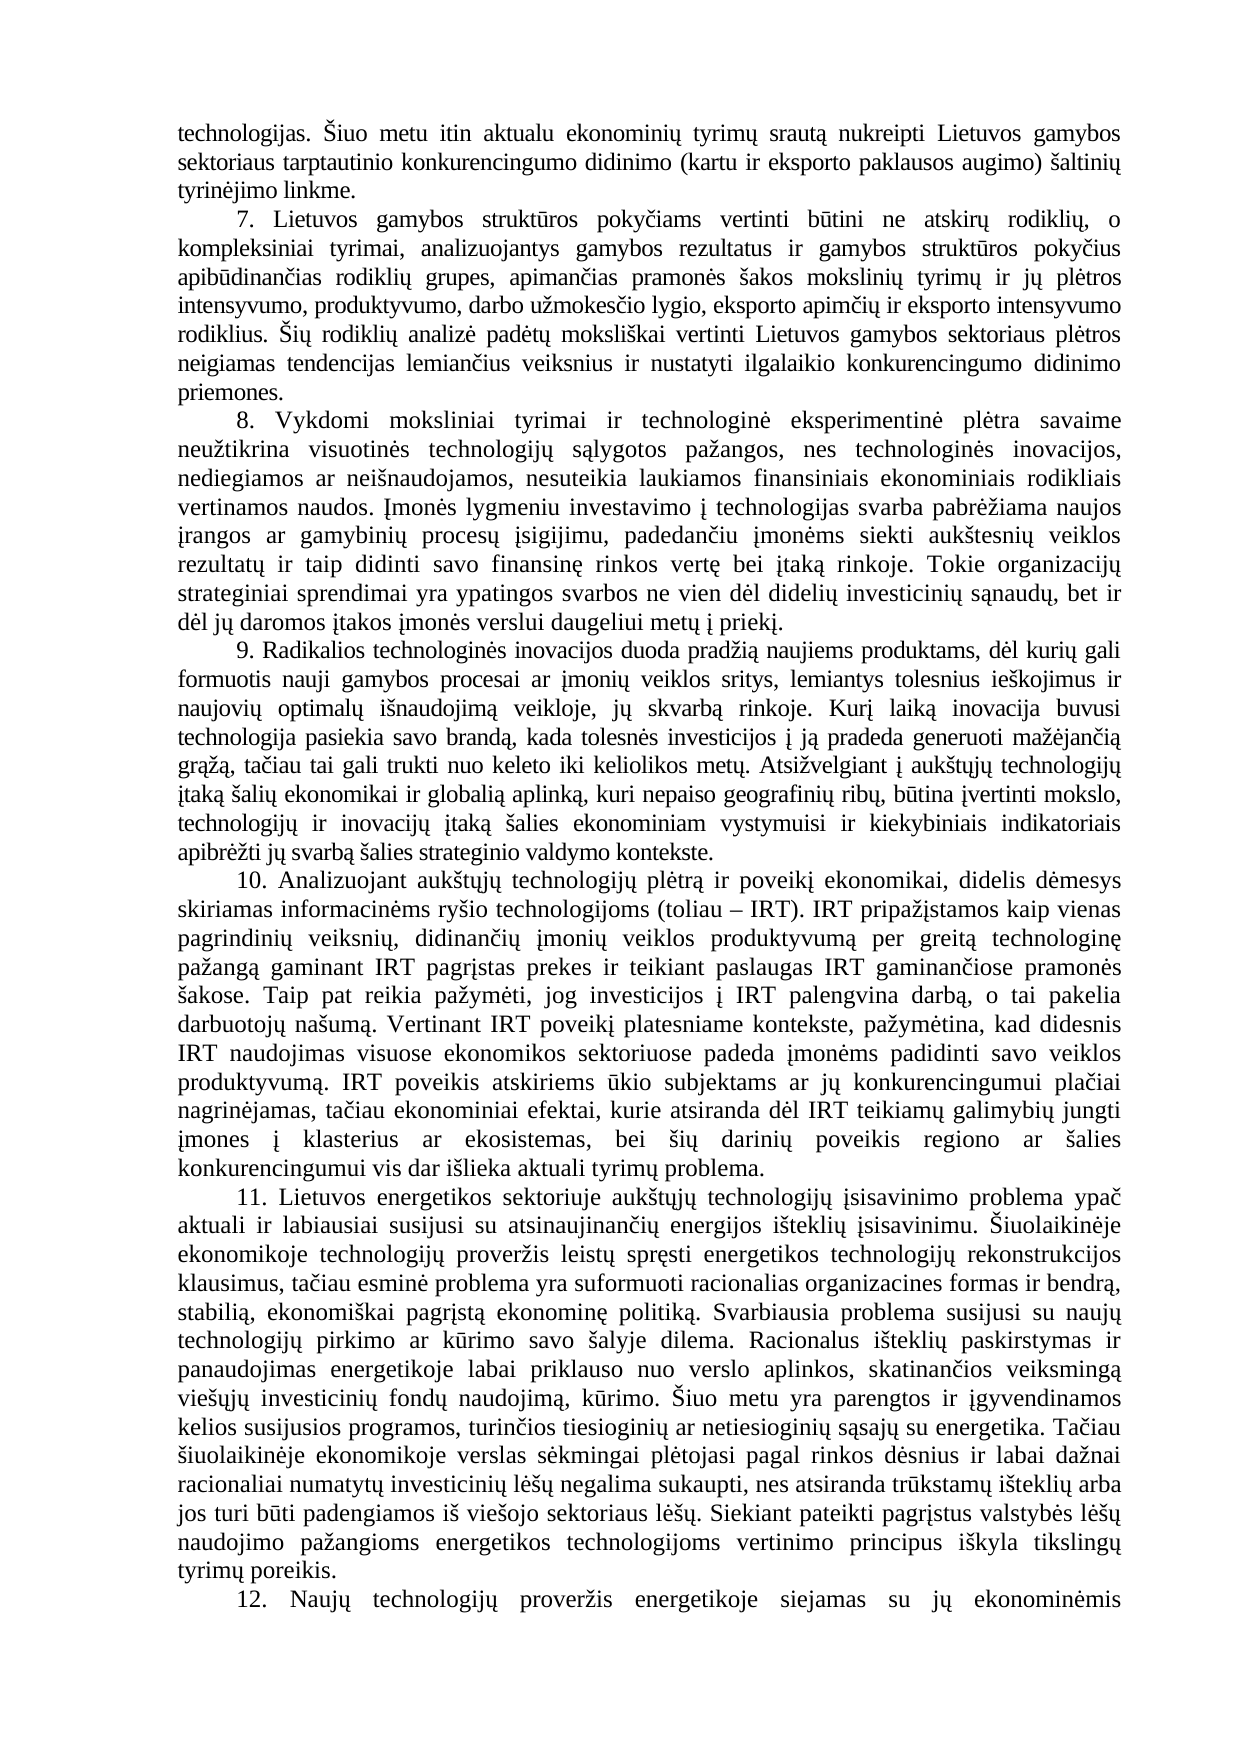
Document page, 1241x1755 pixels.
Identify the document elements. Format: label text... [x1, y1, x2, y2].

text technologijas. Šiuo metu itin aktualu ekonominių tyrimų srautą nukreipti Lietuvos gamybos sektoriaus tarptautinio konkurencingumo didinimo (kartu ir eksporto paklausos augimo) šaltinių tyrinėjimo linkme. [177, 118, 1122, 204]
text 11. Lietuvos energetikos sektoriuje aukštųjų technologijų įsisavinimo problema ypač aktuali ir labiausiai susijusi su atsinaujinančių energijos išteklių įsisavinimu. Šiuolaikinėje ekonomikoje technologijų proveržis leistų spręsti energetikos technologijų rekonstrukcijos klausimus, tačiau esminė problema yra suformuoti racionalias organizacines formas ir bendrą, stabilią, ekonomiškai pagrįstą ekonominę politiką. Svarbiausia problema susijusi su naujų technologijų pirkimo ar kūrimo savo šalyje dilema. Racionalus išteklių paskirstymas ir panaudojimas energetikoje labai priklauso nuo verslo aplinkos, skatinančios veiksmingą viešųjų investicinių fondų naudojimą, kūrimo. Šiuo metu yra parengtos ir įgyvendinamos kelios susijusios programos, turinčios tiesioginių ar netiesioginių sąsajų su energetika. Tačiau šiuolaikinėje ekonomikoje verslas sėkmingai plėtojasi pagal rinkos dėsnius ir labai dažnai racionaliai numatytų investicinių lėšų negalima sukaupti, nes atsiranda trūkstamų išteklių arba jos turi būti padengiamos iš viešojo sektoriaus lėšų. Siekiant pateikti pagrįstus valstybės lėšų naudojimo pažangioms energetikos technologijoms vertinimo principus iškyla tikslingų tyrimų poreikis. [177, 1182, 1122, 1584]
text 12. Naujų technologijų proveržis energetikoje siejamas su jų ekonominėmis [177, 1584, 1122, 1613]
text 9. Radikalios technologinės inovacijos duoda pradžią naujiems produktams, dėl kurių gali formuotis nauji gamybos procesai ar įmonių veiklos sritys, lemiantys tolesnius ieškojimus ir naujovių optimalų išnaudojimą veikloje, jų skvarbą rinkoje. Kurį laiką inovacija buvusi technologija pasiekia savo brandą, kada tolesnės investicijos į ją pradeda generuoti mažėjančią grąžą, tačiau tai gali trukti nuo keleto iki keliolikos metų. Atsižvelgiant į aukštųjų technologijų įtaką šalių ekonomikai ir globalią aplinką, kuri nepaiso geografinių ribų, būtina įvertinti mokslo, technologijų ir inovacijų įtaką šalies ekonominiam vystymuisi ir kiekybiniais indikatoriais apibrėžti jų svarbą šalies strateginio valdymo kontekste. [177, 636, 1122, 866]
text 8. Vykdomi moksliniai tyrimai ir technologinė eksperimentinė plėtra savaime neužtikrina visuotinės technologijų sąlygotos pažangos, nes technologinės inovacijos, nediegiamos ar neišnaudojamos, nesuteikia laukiamos finansiniais ekonominiais rodikliais vertinamos naudos. Įmonės lygmeniu investavimo į technologijas svarba pabrėžiama naujos įrangos ar gamybinių procesų įsigijimu, padedančiu įmonėms siekti aukštesnių veiklos rezultatų ir taip didinti savo finansinę rinkos vertę bei įtaką rinkoje. Tokie organizacijų strateginiai sprendimai yra ypatingos svarbos ne vien dėl didelių investicinių sąnaudų, bet ir dėl jų daromos įtakos įmonės verslui daugeliui metų į priekį. [177, 406, 1122, 636]
text 7. Lietuvos gamybos struktūros pokyčiams vertinti būtini ne atskirų rodiklių, o kompleksiniai tyrimai, analizuojantys gamybos rezultatus ir gamybos struktūros pokyčius apibūdinančias rodiklių grupes, apimančias pramonės šakos mokslinių tyrimų ir jų plėtros intensyvumo, produktyvumo, darbo užmokesčio lygio, eksporto apimčių ir eksporto intensyvumo rodiklius. Šių rodiklių analizė padėtų moksliškai vertinti Lietuvos gamybos sektoriaus plėtros neigiamas tendencijas lemiančius veiksnius ir nustatyti ilgalaikio konkurencingumo didinimo priemones. [177, 204, 1122, 406]
text 10. Analizuojant aukštųjų technologijų plėtrą ir poveikį ekonomikai, didelis dėmesys skiriamas informacinėms ryšio technologijoms (toliau – IRT). IRT pripažįstamos kaip vienas pagrindinių veiksnių, didinančių įmonių veiklos produktyvumą per greitą technologinę pažangą gaminant IRT pagrįstas prekes ir teikiant paslaugas IRT gaminančiose pramonės šakose. Taip pat reikia pažymėti, jog investicijos į IRT palengvina darbą, o tai pakelia darbuotojų našumą. Vertinant IRT poveikį platesniame kontekste, pažymėtina, kad didesnis IRT naudojimas visuose ekonomikos sektoriuose padeda įmonėms padidinti savo veiklos produktyvumą. IRT poveikis atskiriems ūkio subjektams ar jų konkurencingumui plačiai nagrinėjamas, tačiau ekonominiai efektai, kurie atsiranda dėl IRT teikiamų galimybių jungti įmones į klasterius ar ekosistemas, bei šių darinių poveikis regiono ar šalies konkurencingumui vis dar išlieka aktuali tyrimų problema. [177, 866, 1122, 1182]
